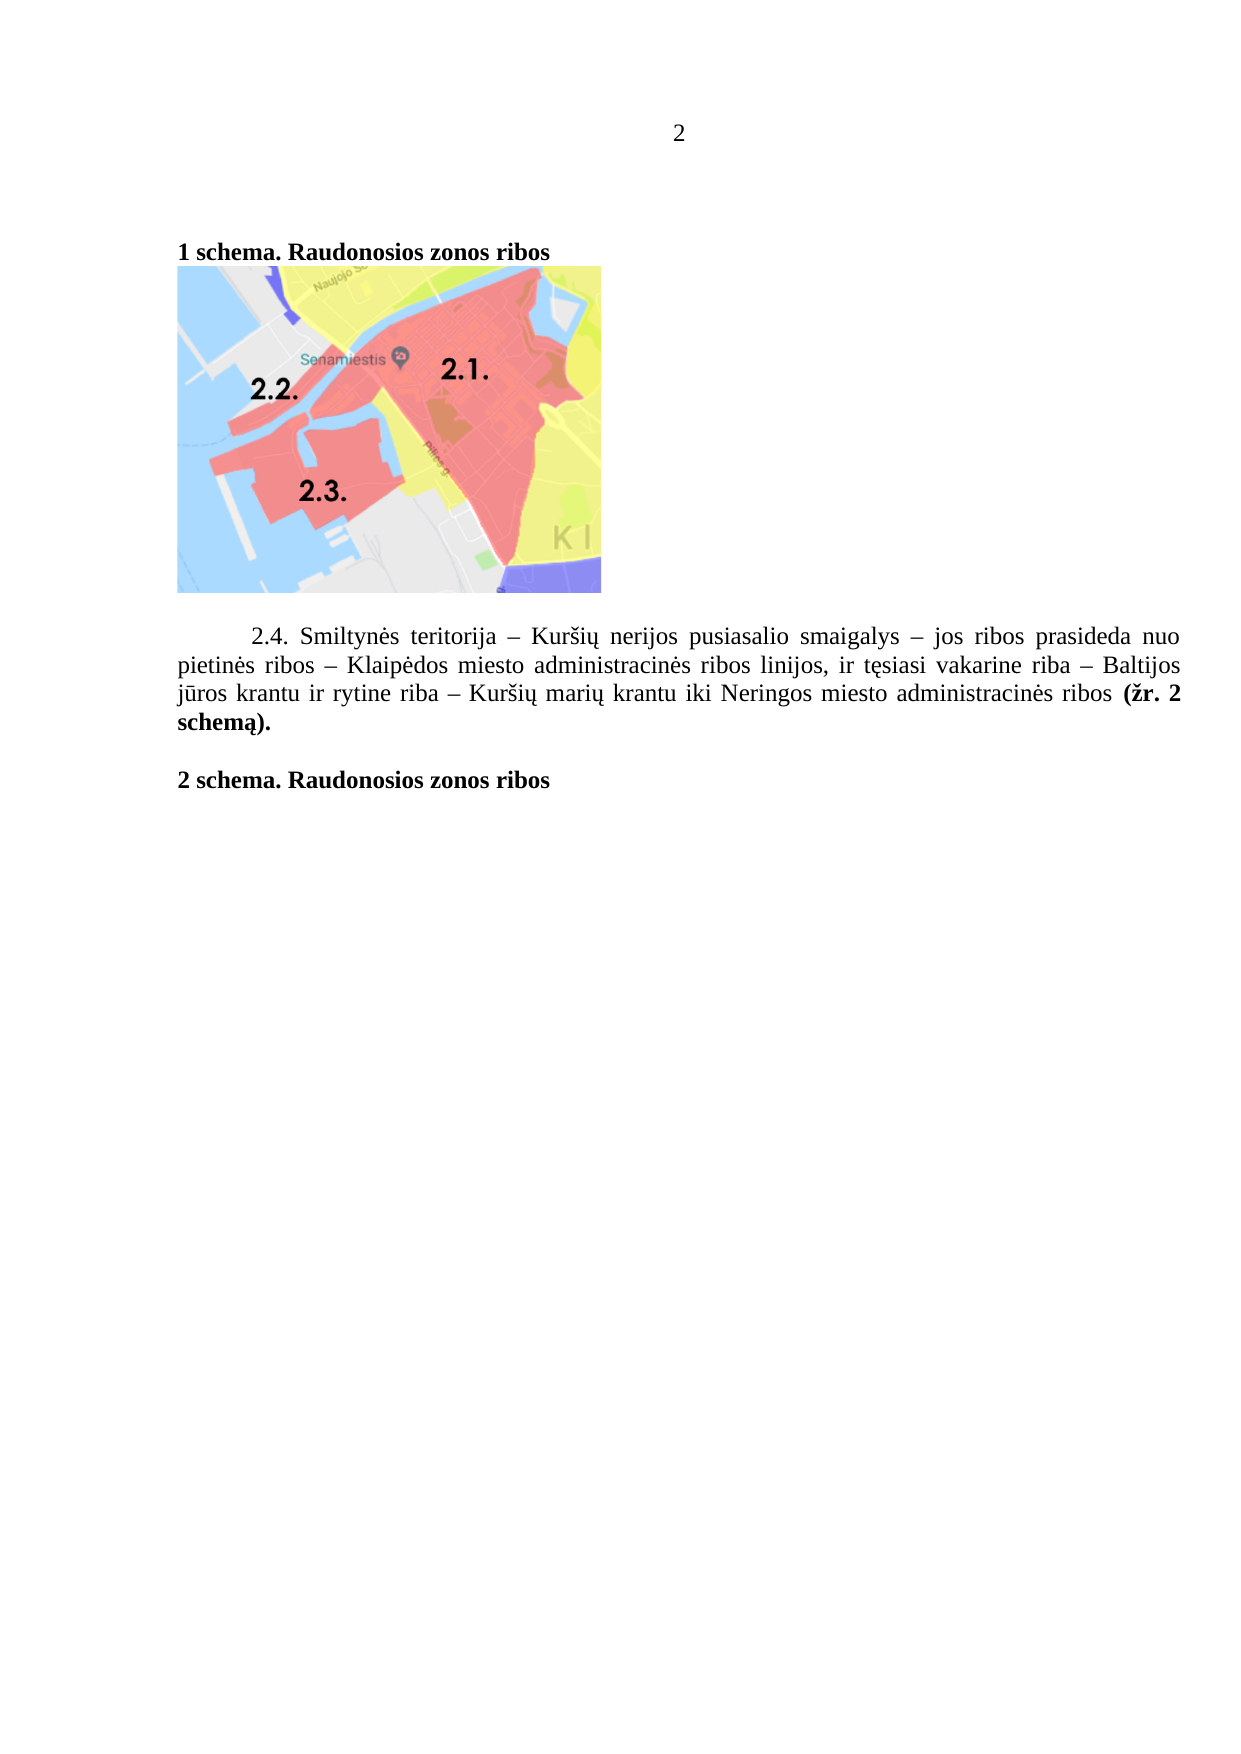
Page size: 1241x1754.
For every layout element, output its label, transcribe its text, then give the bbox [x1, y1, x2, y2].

text 2.4. Smiltynės teritorija – Kuršių nerijos pusiasalio smaigalys – jos ribos prasideda nuo pietinės ribos – Klaipėdos miesto administracinės ribos linijos, ir tęsiasi vakarine riba – Baltijos jūros krantu ir rytine riba – Kuršių marių krantu iki Neringos miesto administracinės ribos (žr. 2 schemą). [177, 621, 1181, 736]
text 2 schema. Raudonosios zonos ribos [177, 765, 1181, 793]
text 1 schema. Raudonosios zonos ribos [177, 237, 1181, 266]
